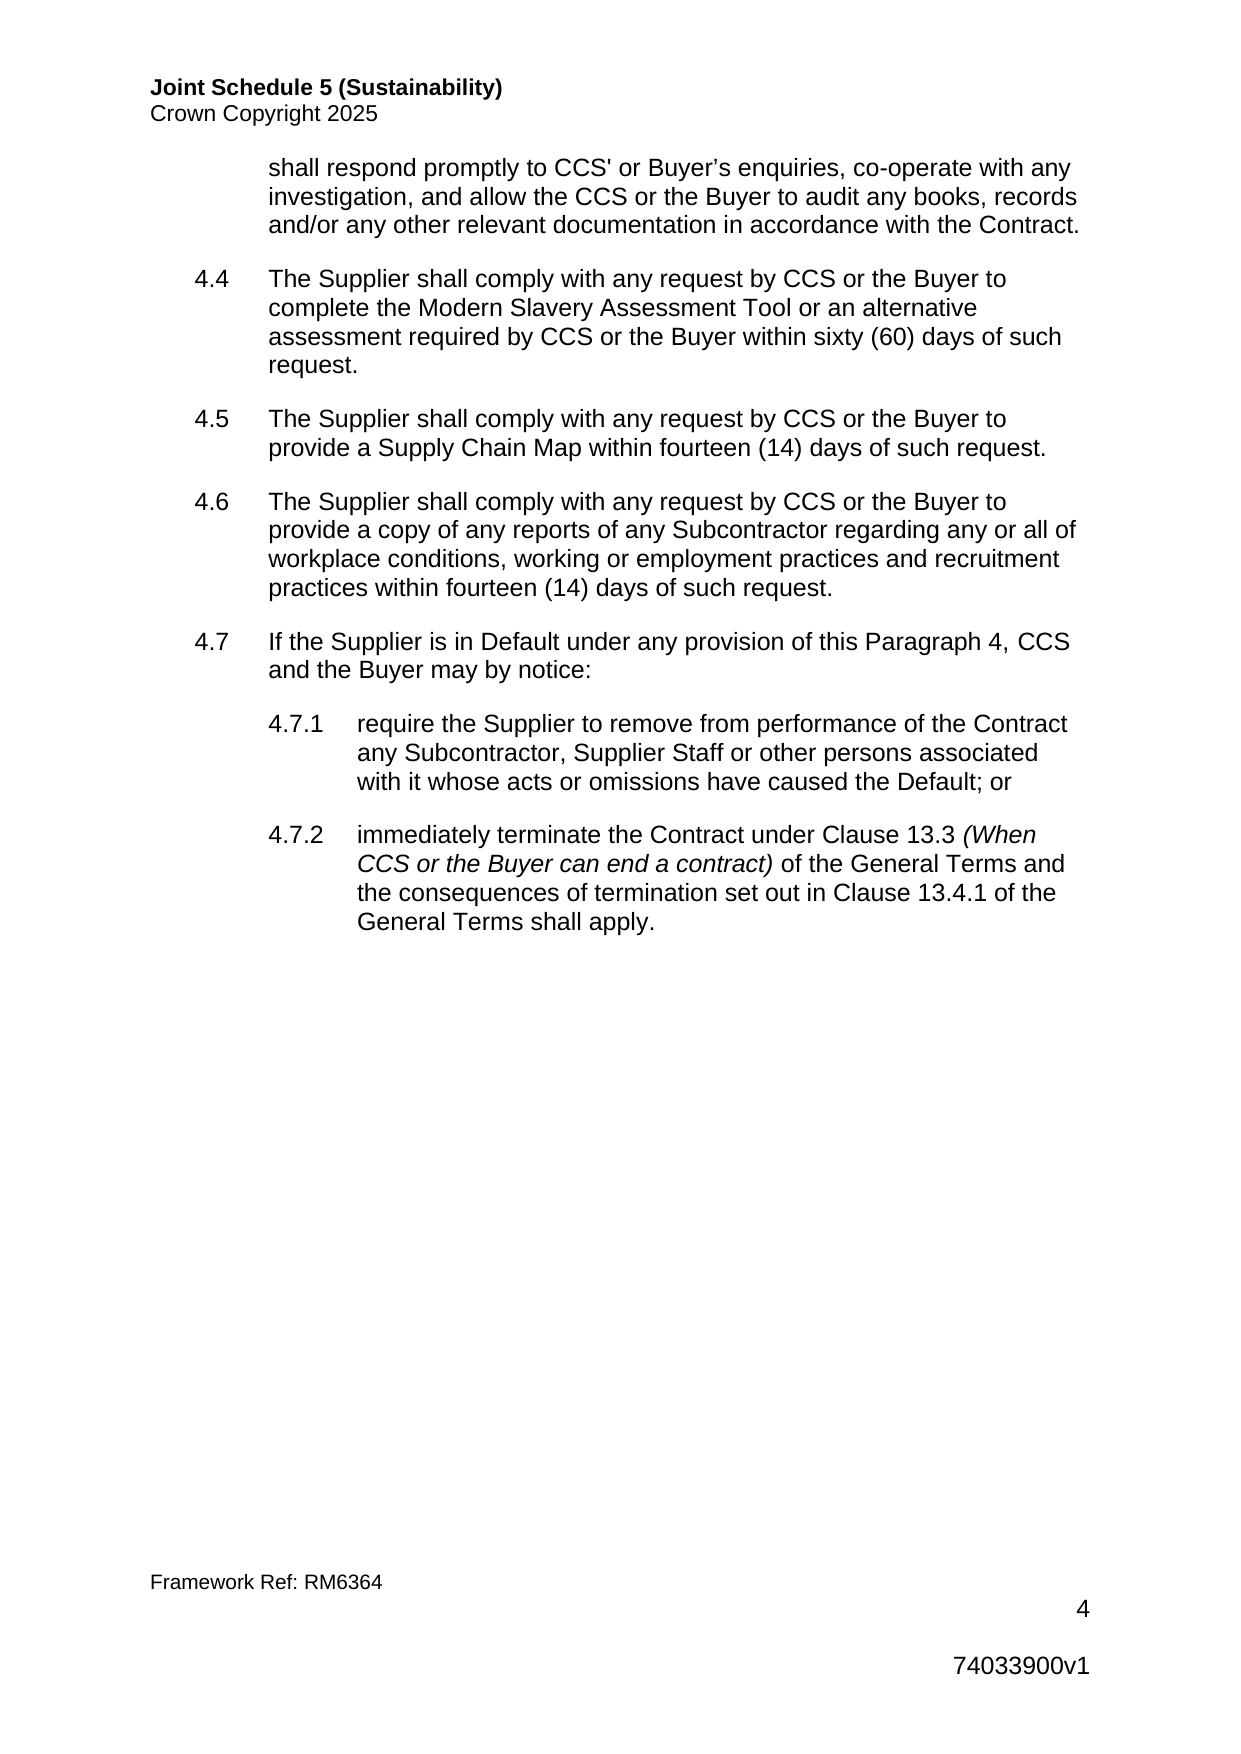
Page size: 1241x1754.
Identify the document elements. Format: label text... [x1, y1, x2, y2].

list The Supplier shall comply with any request by CCS or the Buyer to complete the Modern Slavery Assessment Tool or an alternative assessment required by CCS or the Buyer within sixty (60) days of such request. [194, 264, 1090, 379]
list The Supplier shall comply with any request by CCS or the Buyer to provide a Supply Chain Map within fourteen (14) days of such request. [194, 404, 1090, 462]
list The Supplier shall comply with any request by CCS or the Buyer to provide a copy of any reports of any Subcontractor regarding any or all of workplace conditions, working or employment practices and recruitment practices within fourteen (14) days of such request. [194, 487, 1090, 602]
list If the Supplier is in Default under any provision of this Paragraph 4, CCS and the Buyer may by notice: [194, 627, 1090, 684]
list shall respond promptly to CCS' or Buyer’s enquiries, co-operate with any investigation, and allow the CCS or the Buyer to audit any books, records and/or any other relevant documentation in accordance with the Contract. [194, 153, 1090, 239]
list require the Supplier to remove from performance of the Contract any Subcontractor, Supplier Staff or other persons associated with it whose acts or omissions have caused the Default; or [268, 709, 1090, 795]
list immediately terminate the Contract under Clause 13.3 (When CCS or the Buyer can end a contract) of the General Terms and the consequences of termination set out in Clause 13.4.1 of the General Terms shall apply. [268, 820, 1090, 935]
